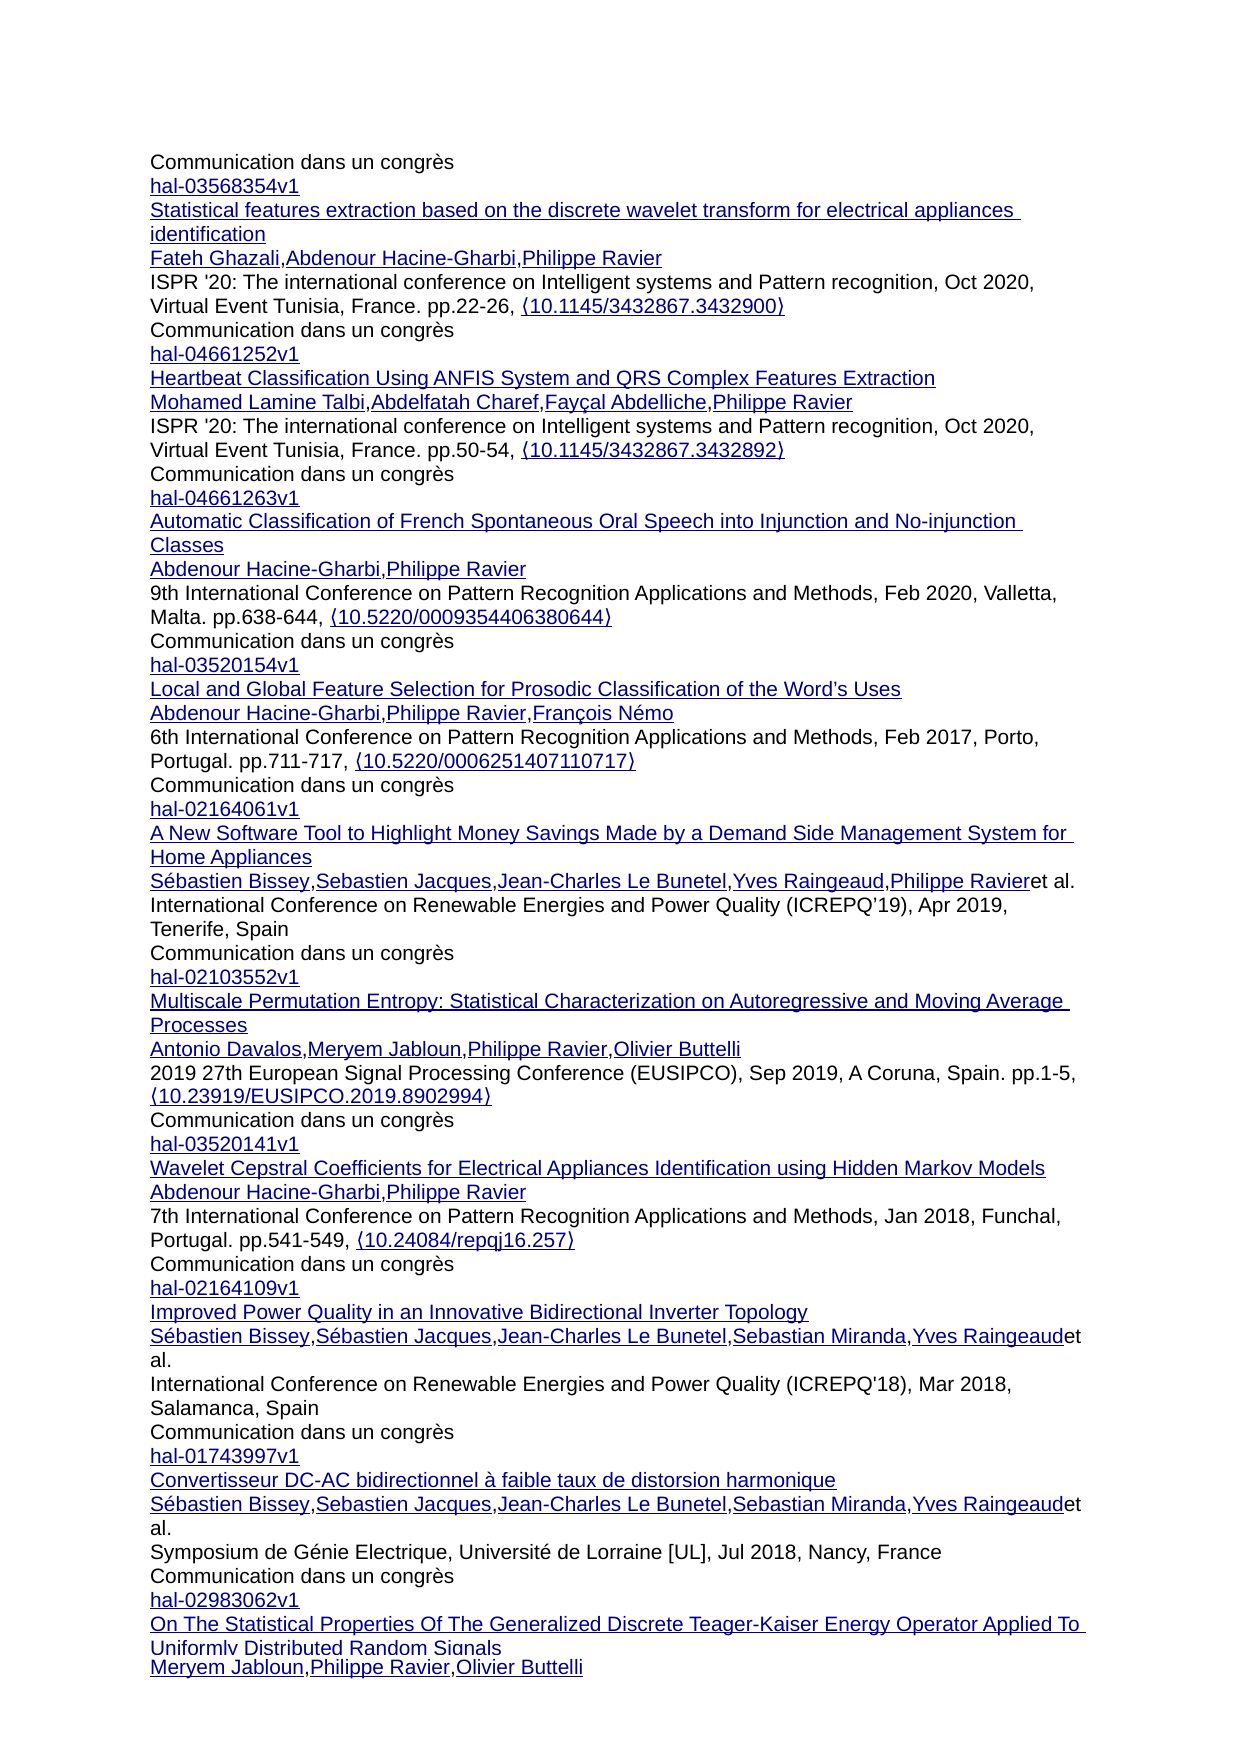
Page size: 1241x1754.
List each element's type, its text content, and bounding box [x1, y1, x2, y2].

table_cell Multiscale Permutation Entropy: Statistical Characterization on Autoregressive and Moving Average Processes Antonio Davalos,Meryem Jabloun,Philippe Ravier,Olivier Buttelli 2019 27th European Signal Processing Conference (EUSIPCO), Sep 2019, A Coruna, Spain. pp.1-5, ⟨10.23919/EUSIPCO.2019.8902994⟩ Communication dans un congrès hal-03520141v1 [150, 989, 1090, 1156]
table_cell Local and Global Feature Selection for Prosodic Classification of the Word’s Uses Abdenour Hacine-Gharbi,Philippe Ravier,François Némo 6th International Conference on Pattern Recognition Applications and Methods, Feb 2017, Porto, Portugal. pp.711-717, ⟨10.5220/0006251407110717⟩ Communication dans un congrès hal-02164061v1 [150, 677, 1090, 821]
table_cell Heartbeat Classification Using ANFIS System and QRS Complex Features Extraction Mohamed Lamine Talbi,Abdelfatah Charef,Fayçal Abdelliche,Philippe Ravier ISPR '20: The international conference on Intelligent systems and Pattern recognition, Oct 2020, Virtual Event Tunisia, France. pp.50-54, ⟨10.1145/3432867.3432892⟩ Communication dans un congrès hal-04661263v1 [150, 366, 1090, 509]
table_cell Statistical features extraction based on the discrete wavelet transform for electrical appliances identification Fateh Ghazali,Abdenour Hacine-Gharbi,Philippe Ravier ISPR '20: The international conference on Intelligent systems and Pattern recognition, Oct 2020, Virtual Event Tunisia, France. pp.22-26, ⟨10.1145/3432867.3432900⟩ Communication dans un congrès hal-04661252v1 [150, 198, 1090, 366]
table_cell Wavelet Cepstral Coefficients for Electrical Appliances Identification using Hidden Markov Models Abdenour Hacine-Gharbi,Philippe Ravier 7th International Conference on Pattern Recognition Applications and Methods, Jan 2018, Funchal, Portugal. pp.541-549, ⟨10.24084/repqj16.257⟩ Communication dans un congrès hal-02164109v1 [150, 1156, 1090, 1300]
table_cell Automatic Classification of French Spontaneous Oral Speech into Injunction and No-injunction Classes Abdenour Hacine-Gharbi,Philippe Ravier 9th International Conference on Pattern Recognition Applications and Methods, Feb 2020, Valletta, Malta. pp.638-644, ⟨10.5220/0009354406380644⟩ Communication dans un congrès hal-03520154v1 [150, 509, 1090, 677]
table_cell Improved Power Quality in an Innovative Bidirectional Inverter Topology Sébastien Bissey,Sébastien Jacques,Jean-Charles Le Bunetel,Sebastian Miranda,Yves Raingeaudet al. International Conference on Renewable Energies and Power Quality (ICREPQ'18), Mar 2018, Salamanca, Spain Communication dans un congrès hal-01743997v1 [150, 1300, 1090, 1468]
table_cell Communication dans un congrès hal-03568354v1 [150, 150, 1090, 198]
table_cell Convertisseur DC-AC bidirectionnel à faible taux de distorsion harmonique Sébastien Bissey,Sebastien Jacques,Jean-Charles Le Bunetel,Sebastian Miranda,Yves Raingeaudet al. Symposium de Génie Electrique, Université de Lorraine [UL], Jul 2018, Nancy, France Communication dans un congrès hal-02983062v1 [150, 1468, 1090, 1611]
table_cell A New Software Tool to Highlight Money Savings Made by a Demand Side Management System for Home Appliances Sébastien Bissey,Sebastien Jacques,Jean-Charles Le Bunetel,Yves Raingeaud,Philippe Ravieret al. International Conference on Renewable Energies and Power Quality (ICREPQ’19), Apr 2019, Tenerife, Spain Communication dans un congrès hal-02103552v1 [150, 821, 1090, 988]
table_cell On The Statistical Properties Of The Generalized Discrete Teager-Kaiser Energy Operator Applied To Uniformly Distributed Random Signals Meryem Jabloun,Philippe Ravier,Olivier Buttelli [150, 1611, 1090, 1679]
